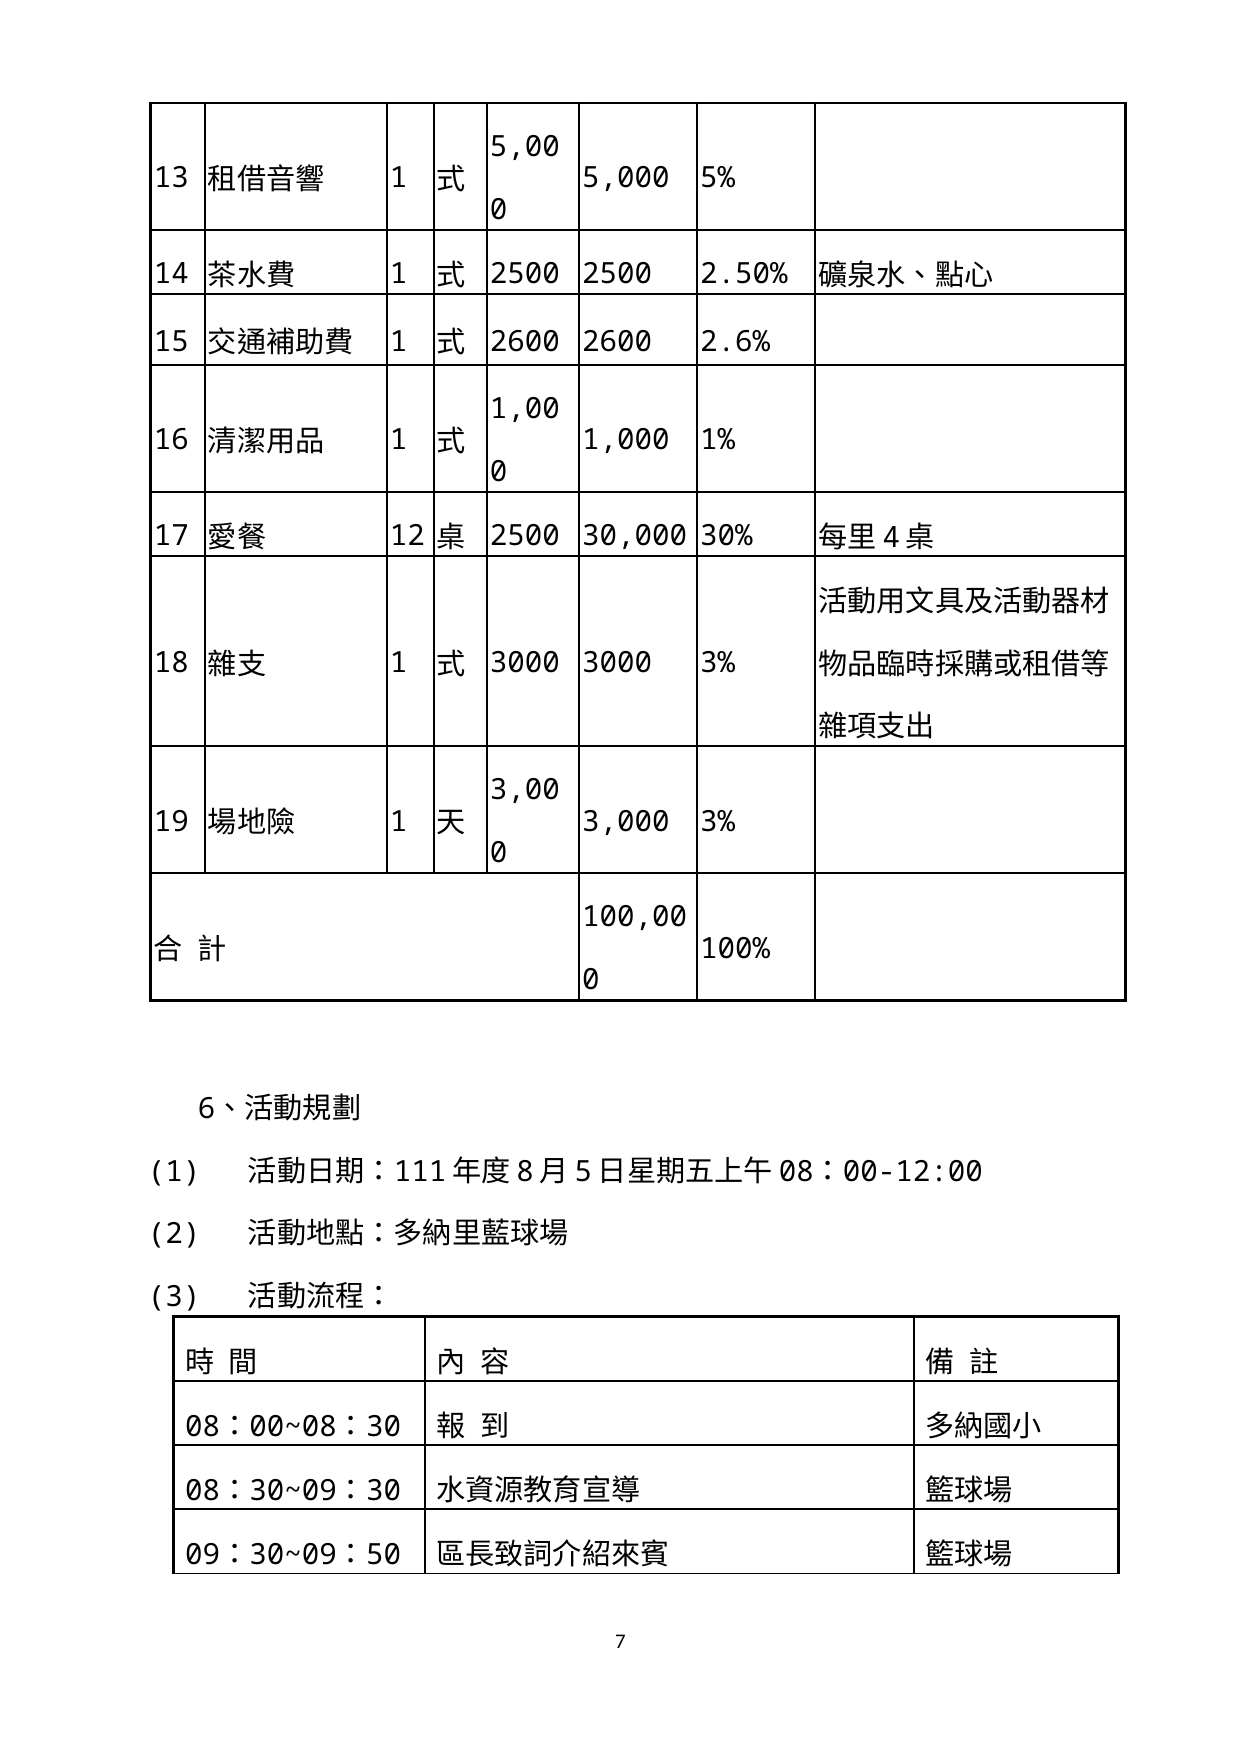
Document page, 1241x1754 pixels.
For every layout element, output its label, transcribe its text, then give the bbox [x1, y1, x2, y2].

table_cell 礦泉水、點心 [816, 231, 1124, 293]
table_cell [816, 295, 1124, 363]
list 活動地點：多納里藍球場 [148, 1189, 1092, 1252]
table_cell [816, 104, 1124, 229]
table_cell 合 計 [152, 874, 578, 999]
table_cell 14 [152, 231, 204, 293]
text 6、活動規劃 [198, 1064, 1092, 1127]
table_cell 15 [152, 295, 204, 363]
table_header 備 註 [915, 1318, 1117, 1380]
table_cell 19 [152, 747, 204, 872]
table_cell 雜支 [206, 557, 386, 745]
table_cell 籃球場 [915, 1510, 1117, 1572]
table_cell 09：30~09：50 [175, 1510, 424, 1572]
list 活動日期：111年度8月5日星期五上午08：00-12:00 [148, 1127, 1092, 1189]
table_cell 活動用文具及活動器材物品臨時採購或租借等雜項支出 [816, 557, 1124, 745]
table_cell 式 [435, 104, 486, 229]
table_cell 3,000 [488, 747, 578, 872]
table_cell 2600 [488, 295, 578, 363]
table_cell 3000 [580, 557, 696, 745]
table_cell 3% [698, 747, 814, 872]
table_cell 1 [388, 747, 433, 872]
table_cell 2500 [488, 493, 578, 555]
table_header 時 間 [175, 1318, 424, 1380]
table_cell 場地險 [206, 747, 386, 872]
table_cell 1 [388, 231, 433, 293]
table_cell 報 到 [426, 1382, 913, 1444]
table_cell 12 [388, 493, 433, 555]
table_cell 1 [388, 557, 433, 745]
table_cell 17 [152, 493, 204, 555]
table_cell 1,000 [580, 366, 696, 491]
table_cell 1% [698, 366, 814, 491]
table_cell 式 [435, 295, 486, 363]
table_cell 08：00~08：30 [175, 1382, 424, 1444]
table_cell 區長致詞介紹來賓 [426, 1510, 913, 1572]
table_cell 2.50% [698, 231, 814, 293]
table_cell 多納國小 [915, 1382, 1117, 1444]
table_cell 5,000 [488, 104, 578, 229]
table_cell 交通補助費 [206, 295, 386, 363]
table_cell [816, 747, 1124, 872]
table_cell 式 [435, 557, 486, 745]
table_cell 16 [152, 366, 204, 491]
table_cell 式 [435, 366, 486, 491]
table_cell 籃球場 [915, 1446, 1117, 1508]
table_cell 08：30~09：30 [175, 1446, 424, 1508]
table_cell 租借音響 [206, 104, 386, 229]
table_cell 2500 [580, 231, 696, 293]
table_header 內 容 [426, 1318, 913, 1380]
table_cell 1 [388, 104, 433, 229]
list 活動流程： [148, 1252, 1092, 1314]
table_cell 3,000 [580, 747, 696, 872]
table_cell 1 [388, 295, 433, 363]
table_cell 式 [435, 231, 486, 293]
table_cell 13 [152, 104, 204, 229]
table_cell 3% [698, 557, 814, 745]
table_cell 30,000 [580, 493, 696, 555]
table_cell 水資源教育宣導 [426, 1446, 913, 1508]
table_cell 5,000 [580, 104, 696, 229]
table_cell 30% [698, 493, 814, 555]
table_cell 100% [698, 874, 814, 999]
table_cell 5% [698, 104, 814, 229]
table_cell 桌 [435, 493, 486, 555]
table_cell 2500 [488, 231, 578, 293]
table_cell 愛餐 [206, 493, 386, 555]
table_cell 2600 [580, 295, 696, 363]
table_cell 清潔用品 [206, 366, 386, 491]
table_cell 1,000 [488, 366, 578, 491]
table_cell [816, 366, 1124, 491]
table_cell 每里4桌 [816, 493, 1124, 555]
table_cell 100,000 [580, 874, 696, 999]
table_cell 2.6% [698, 295, 814, 363]
table_cell 1 [388, 366, 433, 491]
table_cell 18 [152, 557, 204, 745]
table_cell 3000 [488, 557, 578, 745]
table_cell 天 [435, 747, 486, 872]
table_cell 茶水費 [206, 231, 386, 293]
table_cell [816, 874, 1124, 999]
